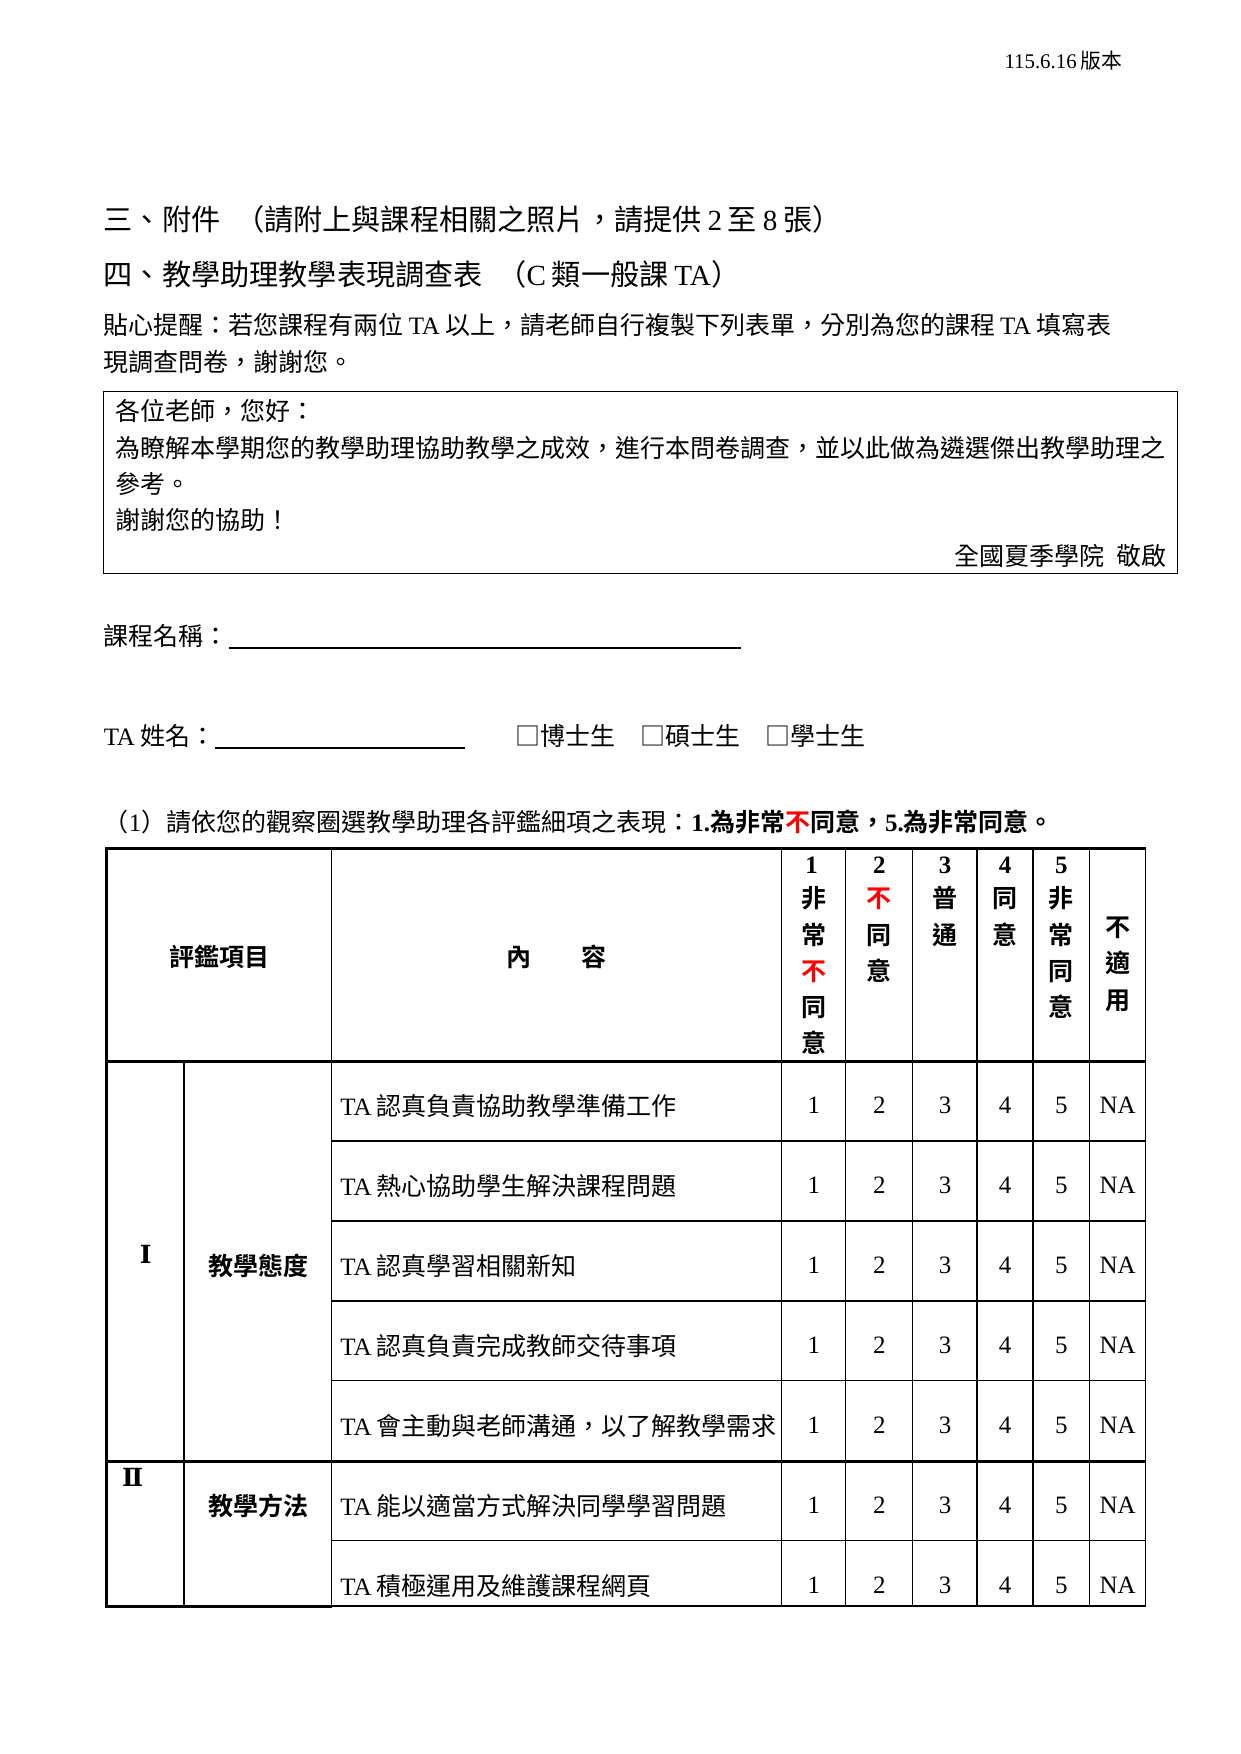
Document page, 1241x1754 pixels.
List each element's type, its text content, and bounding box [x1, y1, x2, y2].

table_cell 1 [782, 1381, 845, 1460]
table_cell 2 [846, 1302, 912, 1380]
table_header 4 同 意 [978, 850, 1032, 1060]
table_cell NA [1090, 1063, 1145, 1140]
table_cell 1 [782, 1222, 845, 1300]
table_cell NA [1090, 1302, 1145, 1380]
table_cell 4 [978, 1302, 1032, 1380]
table_cell 3 [913, 1222, 976, 1300]
table_cell 4 [978, 1541, 1032, 1605]
table_header 內 容 [332, 850, 781, 1060]
table_cell 5 [1034, 1541, 1089, 1605]
table_cell 教學方法 [185, 1463, 331, 1605]
table_cell 1 [782, 1063, 845, 1140]
table_cell 5 [1034, 1142, 1089, 1220]
table_cell 3 [913, 1142, 976, 1220]
table_cell NA [1090, 1222, 1145, 1300]
table_cell 3 [913, 1541, 976, 1605]
table_cell TA熱心協助學生解決課程問題 [332, 1142, 781, 1220]
table_cell 2 [846, 1541, 912, 1605]
table_cell TA 會主動與老師溝通，以了解教學需求 [332, 1381, 781, 1460]
table_cell NA [1090, 1142, 1145, 1220]
table_cell 5 [1034, 1063, 1089, 1140]
table_cell 4 [978, 1222, 1032, 1300]
table_cell Ⅰ [108, 1063, 183, 1460]
table_cell NA [1090, 1541, 1145, 1605]
table_cell NA [1090, 1463, 1145, 1539]
table_header 1 非 常 不 同 意 [782, 850, 845, 1060]
table_header 2 不 同 意 [846, 850, 912, 1060]
table_cell 3 [913, 1302, 976, 1380]
table_cell 2 [846, 1222, 912, 1300]
table_cell 1 [782, 1541, 845, 1605]
table_cell 教學態度 [185, 1063, 331, 1460]
table_cell 3 [913, 1063, 976, 1140]
table_cell TA積極運用及維護課程網頁 [332, 1541, 781, 1605]
table_cell 5 [1034, 1222, 1089, 1300]
table_cell 4 [978, 1463, 1032, 1539]
table_cell 2 [846, 1142, 912, 1220]
table_cell NA [1090, 1381, 1145, 1460]
table_cell 2 [846, 1063, 912, 1140]
table_cell 1 [782, 1463, 845, 1539]
table_header 評鑑項目 [108, 850, 331, 1060]
table_cell TA認真負責完成教師交待事項 [332, 1302, 781, 1380]
table_cell TA認真學習相關新知 [332, 1222, 781, 1300]
subtitle 三、附件 （請附上與課程相關之照片，請提供2至8張） [103, 196, 1122, 238]
table_cell TA認真負責協助教學準備工作 [332, 1063, 781, 1140]
subtitle 貼心提醒：若您課程有兩位TA以上，請老師自行複製下列表單，分別為您的課程TA填寫表現調查問卷，謝謝您。 [103, 306, 1122, 378]
text （1）請依您的觀察圈選教學助理各評鑑細項之表現：1.為非常不同意，5.為非常同意。 [103, 779, 1122, 842]
text TA姓名： □博士生 □碩士生 □學士生 [103, 693, 1122, 755]
table_cell 1 [782, 1142, 845, 1220]
table_cell 1 [782, 1302, 845, 1380]
table_cell 5 [1034, 1381, 1089, 1460]
table_cell Ⅱ [108, 1463, 183, 1605]
table_cell 5 [1034, 1302, 1089, 1380]
table_header 3 普 通 [913, 850, 976, 1060]
table_cell 3 [913, 1381, 976, 1460]
table_cell 4 [978, 1063, 1032, 1140]
table_cell 4 [978, 1381, 1032, 1460]
text 課程名稱： [103, 593, 1122, 655]
table_header 各位老師，您好： 為瞭解本學期您的教學助理協助教學之成效，進行本問卷調查，並以此做為遴選傑出教學助理之參考。 謝謝您的協助！ 全國夏季學院 敬啟 [104, 392, 1177, 573]
table_cell 4 [978, 1142, 1032, 1220]
table_cell 2 [846, 1381, 912, 1460]
table_cell 3 [913, 1463, 976, 1539]
table_cell TA能以適當方式解決同學學習問題 [332, 1463, 781, 1539]
table_header 不 適 用 [1090, 850, 1145, 1060]
table_cell 2 [846, 1463, 912, 1539]
table_header 5 非 常 同 意 [1034, 850, 1089, 1060]
subtitle 四、教學助理教學表現調查表 （C類一般課TA） [103, 251, 1122, 293]
table_cell 5 [1034, 1463, 1089, 1539]
